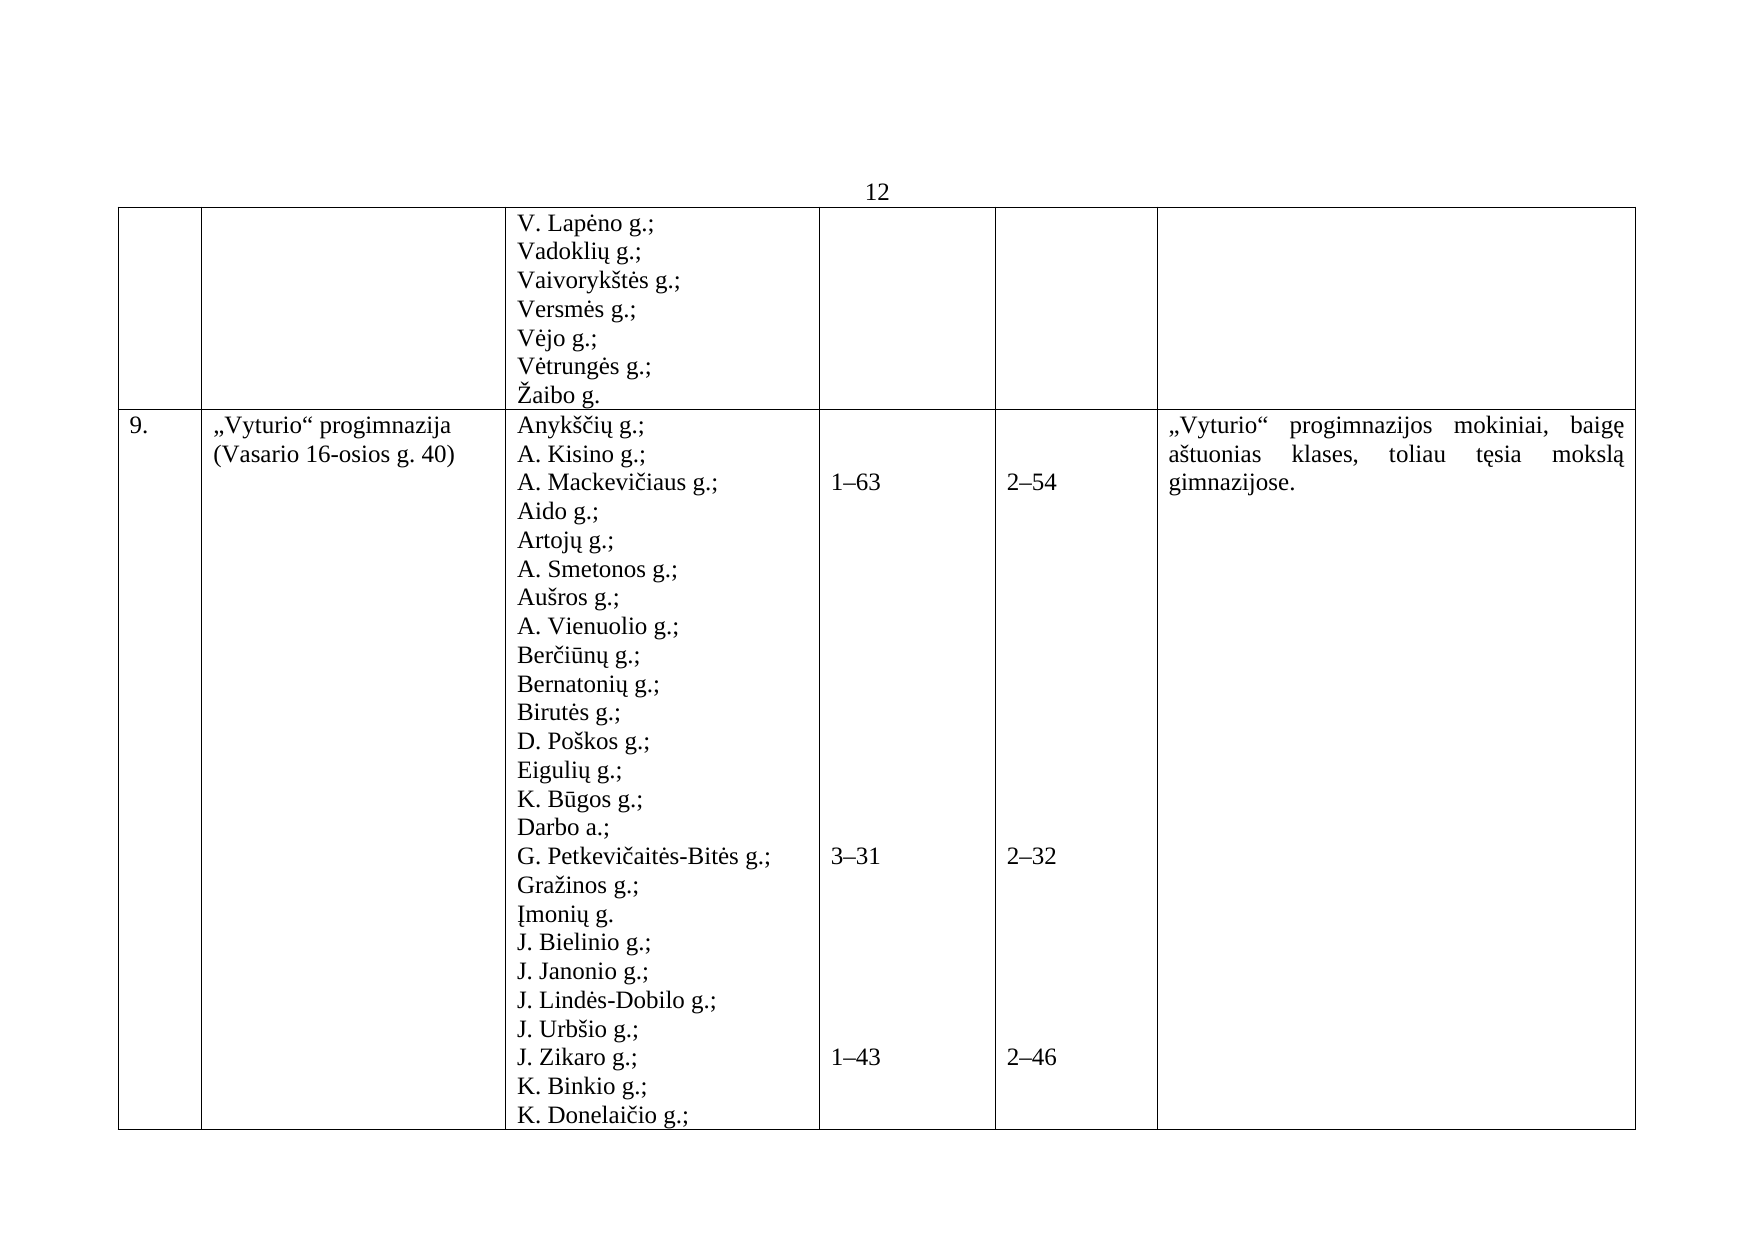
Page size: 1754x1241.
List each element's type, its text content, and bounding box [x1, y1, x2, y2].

table_cell 9. [119, 410, 201, 1129]
table_cell [202, 208, 505, 409]
table_cell Anykščių g.; A. Kisino g.; A. Mackevičiaus g.; Aido g.; Artojų g.; A. Smetonos g.; Aušros g.; A. Vienuolio g.; Berčiūnų g.; Bernatonių g.; Birutės g.; D. Poškos g.; Eigulių g.; K. Būgos g.; Darbo a.; G. Petkevičaitės-Bitės g.; Gražinos g.; Įmonių g. J. Bielinio g.; J. Janonio g.; J. Lindės-Dobilo g.; J. Urbšio g.; J. Zikaro g.; K. Binkio g.; K. Donelaičio g.; [506, 410, 819, 1129]
table_cell „Vyturio“ progimnazijos mokiniai, baigę aštuonias klases, toliau tęsia mokslą gimnazijose. [1158, 410, 1635, 1129]
table_cell [119, 208, 201, 409]
table_cell [1158, 208, 1635, 409]
table_cell 1–63 3–31 1–43 [820, 410, 995, 1129]
table_cell V. Lapėno g.; Vadoklių g.; Vaivorykštės g.; Versmės g.; Vėjo g.; Vėtrungės g.; Žaibo g. [506, 208, 819, 409]
table_cell „Vyturio“ progimnazija (Vasario 16-osios g. 40) [202, 410, 505, 1129]
table_cell [996, 208, 1157, 409]
table_cell 2–54 2–32 2–46 [996, 410, 1157, 1129]
table_cell [820, 208, 995, 409]
